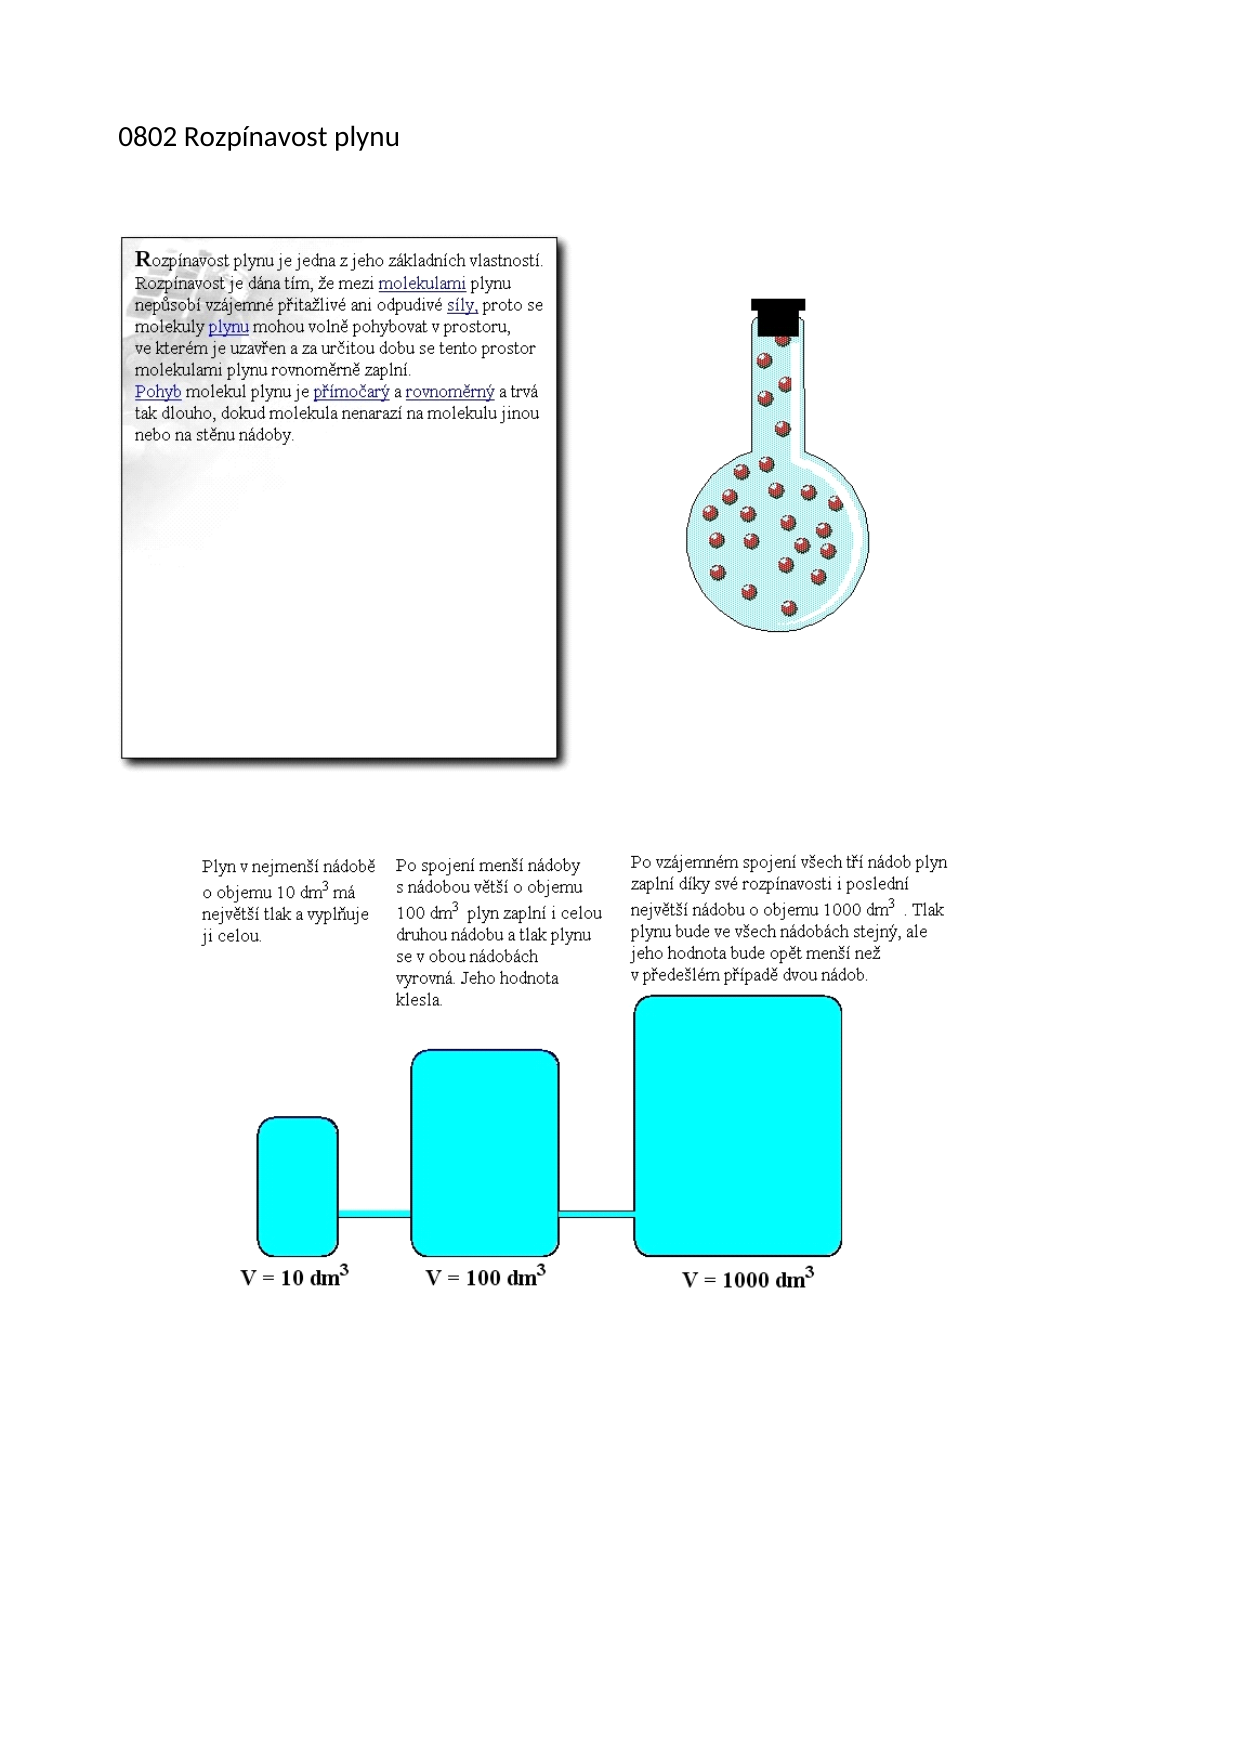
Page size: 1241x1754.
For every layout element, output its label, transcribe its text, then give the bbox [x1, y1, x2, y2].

text 0802 Rozpínavost plynu [118, 118, 1122, 154]
